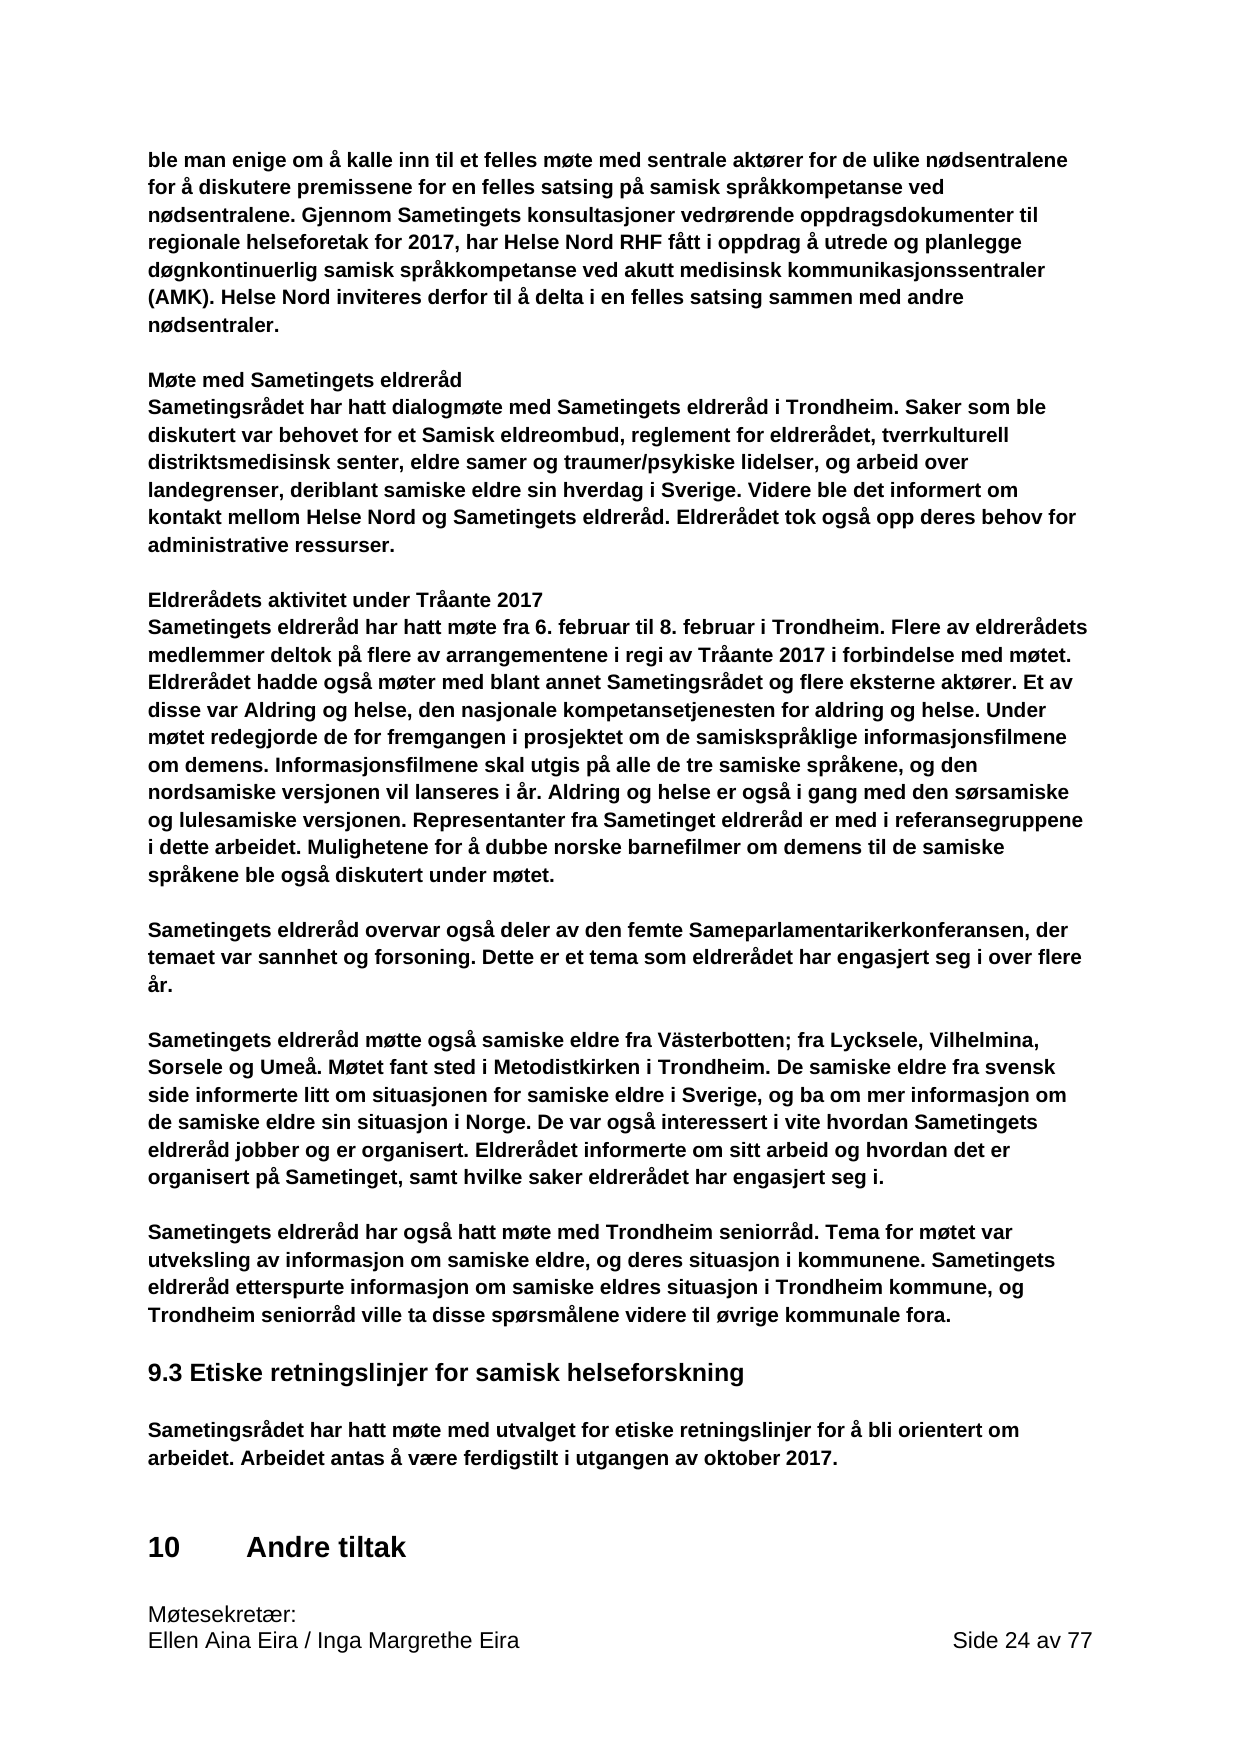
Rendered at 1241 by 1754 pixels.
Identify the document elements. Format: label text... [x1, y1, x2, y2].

table_header ble man enige om å kalle inn til et felles møte med sentrale aktører for de ulike nødsentralene for å diskutere premissene for en felles satsing på samisk språkkompetanse ved nødsentralene. Gjennom Sametingets konsultasjoner vedrørende oppdragsdokumenter til regionale helseforetak for 2017, har Helse Nord RHF fått i oppdrag å utrede og planlegge døgnkontinuerlig samisk språkkompetanse ved akutt medisinsk kommunikasjonssentraler (AMK). Helse Nord inviteres derfor til å delta i en felles satsing sammen med andre nødsentraler. Møte med Sametingets eldreråd Sametingsrådet har hatt dialogmøte med Sametingets eldreråd i Trondheim. Saker som ble diskutert var behovet for et Samisk eldreombud, reglement for eldrerådet, tverrkulturell distriktsmedisinsk senter, eldre samer og traumer/psykiske lidelser, og arbeid over landegrenser, deriblant samiske eldre sin hverdag i Sverige. Videre ble det informert om kontakt mellom Helse Nord og Sametingets eldreråd. Eldrerådet tok også opp deres behov for administrative ressurser. Eldrerådets aktivitet under Tråante 2017 Sametingets eldreråd har hatt møte fra 6. februar til 8. februar i Trondheim. Flere av eldrerådets medlemmer deltok på flere av arrangementene i regi av Tråante 2017 i forbindelse med møtet. Eldrerådet hadde også møter med blant annet Sametingsrådet og flere eksterne aktører. Et av disse var Aldring og helse, den nasjonale kompetansetjenesten for aldring og helse. Under møtet redegjorde de for fremgangen i prosjektet om de samiskspråklige informasjonsfilmene om demens. Informasjonsfilmene skal utgis på alle de tre samiske språkene, og den nordsamiske versjonen vil lanseres i år. Aldring og helse er også i gang med den sørsamiske og lulesamiske versjonen. Representanter fra Sametinget eldreråd er med i referansegruppene i dette arbeidet. Mulighetene for å dubbe norske barnefilmer om demens til de samiske språkene ble også diskutert under møtet. Sametingets eldreråd overvar også deler av den femte Sameparlamentarikerkonferansen, der temaet var sannhet og forsoning. Dette er et tema som eldrerådet har engasjert seg i over flere år. Sametingets eldreråd møtte også samiske eldre fra Västerbotten; fra Lycksele, Vilhelmina, Sorsele og Umeå. Møtet fant sted i Metodistkirken i Trondheim. De samiske eldre fra svensk side informerte litt om situasjonen for samiske eldre i Sverige, og ba om mer informasjon om de samiske eldre sin situasjon i Norge. De var også interessert i vite hvordan Sametingets eldreråd jobber og er organisert. Eldrerådet informerte om sitt arbeid og hvordan det er organisert på Sametinget, samt hvilke saker eldrerådet har engasjert seg i. Sametingets eldreråd har også hatt møte med Trondheim seniorråd. Tema for møtet var utveksling av informasjon om samiske eldre, og deres situasjon i kommunene. Sametingets eldreråd etterspurte informasjon om samiske eldres situasjon i Trondheim kommune, og Trondheim seniorråd ville ta disse spørsmålene videre til øvrige kommunale fora. 9.3 Etiske retningslinjer for samisk helseforskning Sametingsrådet har hatt møte med utvalget for etiske retningslinjer for å bli orientert om arbeidet. Arbeidet antas å være ferdigstilt i utgangen av oktober 2017. 10 Andre tiltak [136, 148, 1104, 1591]
